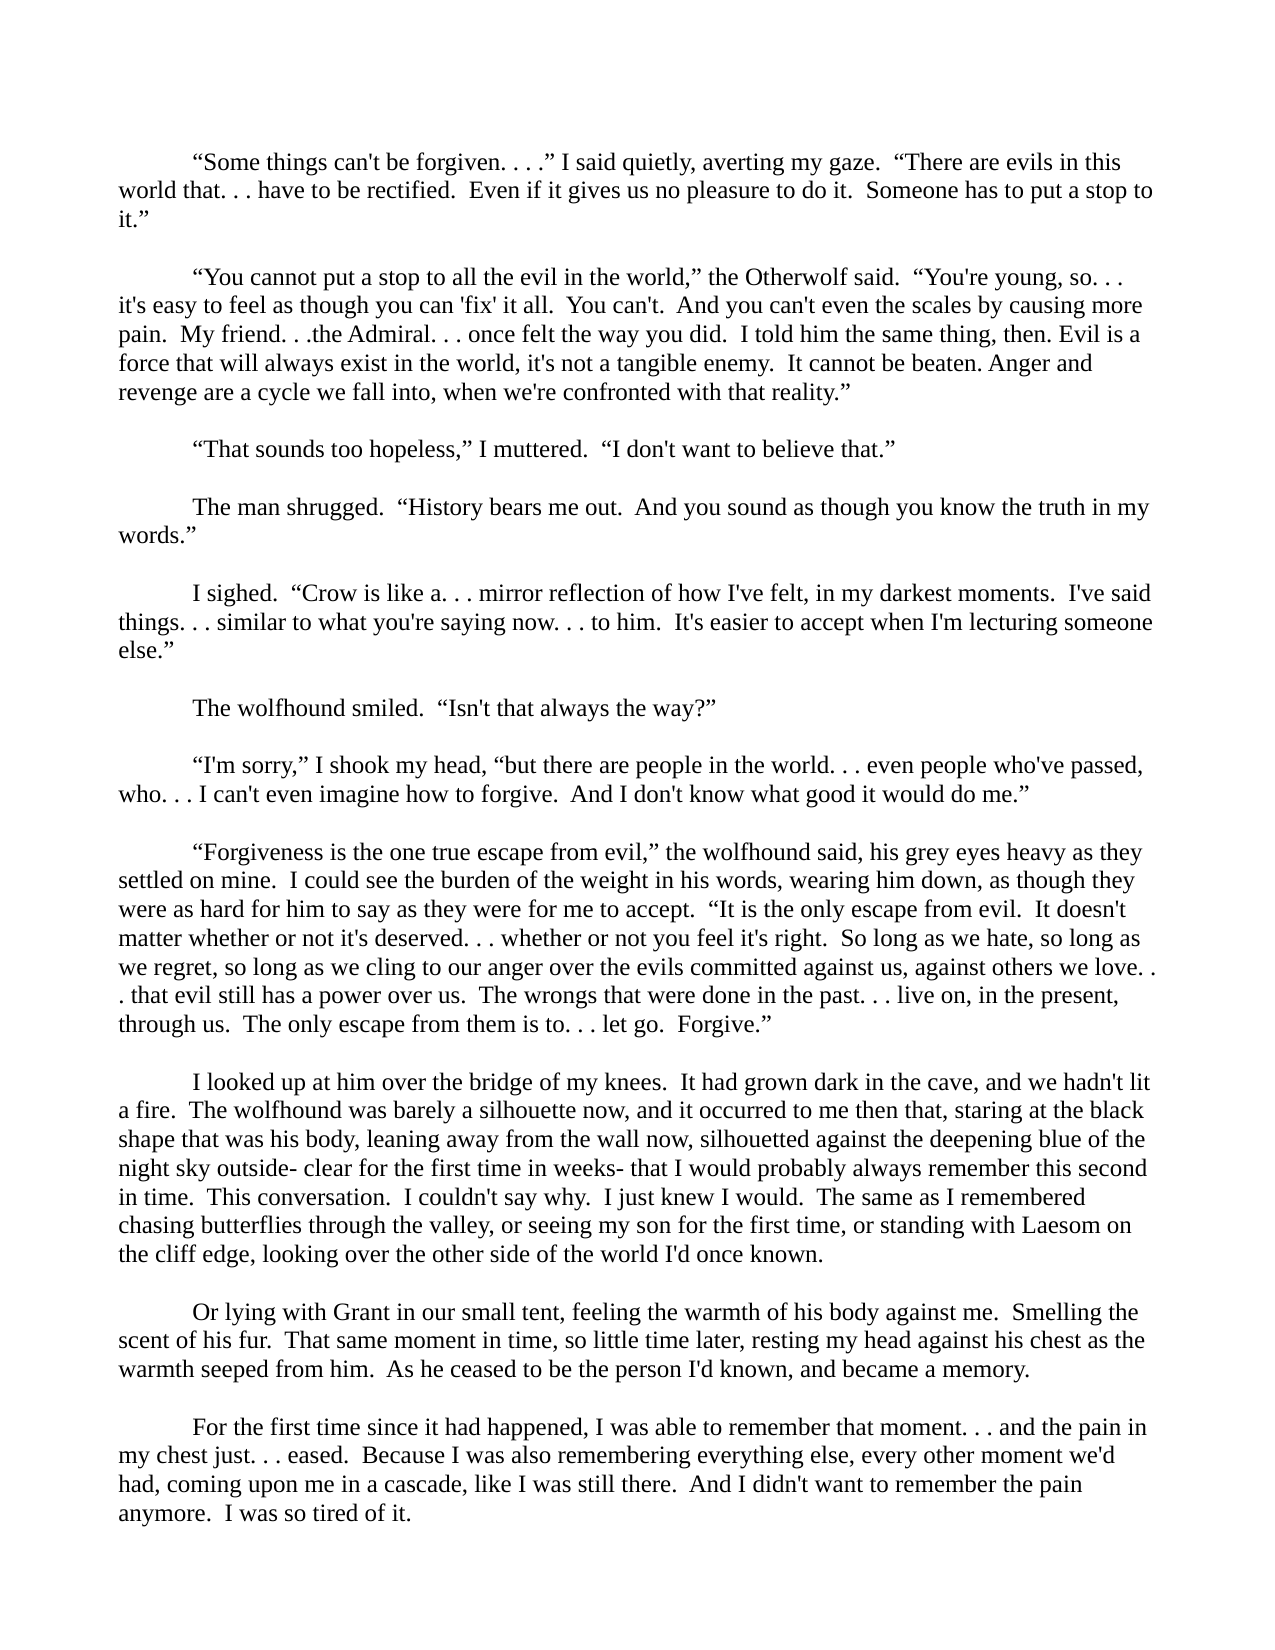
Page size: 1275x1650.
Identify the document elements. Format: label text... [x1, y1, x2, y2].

text For the first time since it had happened, I was able to remember that moment. . . and the pain in my chest just. . . eased. Because I was also remembering everything else, every other moment we'd had, coming upon me in a cascade, like I was still there. And I didn't want to remember the pain anymore. I was so tired of it. [118, 1412, 1157, 1527]
text “I'm sorry,” I shook my head, “but there are people in the world. . . even people who've passed, who. . . I can't even imagine how to forgive. And I don't know what good it would do me.” [118, 751, 1157, 808]
text The man shrugged. “History bears me out. And you sound as though you know the truth in my words.” [118, 492, 1157, 549]
text “Forgiveness is the one true escape from evil,” the wolfhound said, his grey eyes heavy as they settled on mine. I could see the burden of the weight in his words, wearing him down, as though they were as hard for him to say as they were for me to accept. “It is the only escape from evil. It doesn't matter whether or not it's deserved. . . whether or not you feel it's right. So long as we hate, so long as we regret, so long as we cling to our anger over the evils committed against us, against others we love. . . that evil still has a power over us. The wrongs that were done in the past. . . live on, in the present, through us. The only escape from them is to. . . let go. Forgive.” [118, 837, 1157, 1038]
text I looked up at him over the bridge of my knees. It had grown dark in the cave, and we hadn't lit a fire. The wolfhound was barely a silhouette now, and it occurred to me then that, staring at the black shape that was his body, leaning away from the wall now, silhouetted against the deepening blue of the night sky outside- clear for the first time in weeks- that I would probably always remember this second in time. This conversation. I couldn't say why. I just knew I would. The same as I remembered chasing butterflies through the valley, or seeing my son for the first time, or standing with Laesom on the cliff edge, looking over the other side of the world I'd once known. [118, 1067, 1157, 1268]
text The wolfhound smiled. “Isn't that always the way?” [118, 693, 1157, 722]
text I sighed. “Crow is like a. . . mirror reflection of how I've felt, in my darkest moments. I've said things. . . similar to what you're saying now. . . to him. It's easier to accept when I'm lecturing someone else.” [118, 578, 1157, 664]
text “Some things can't be forgiven. . . .” I said quietly, averting my gaze. “There are evils in this world that. . . have to be rectified. Even if it gives us no pleasure to do it. Someone has to put a stop to it.” [118, 147, 1157, 233]
text “That sounds too hopeless,” I muttered. “I don't want to believe that.” [118, 434, 1157, 463]
text “You cannot put a stop to all the evil in the world,” the Otherwolf said. “You're young, so. . . it's easy to feel as though you can 'fix' it all. You can't. And you can't even the scales by causing more pain. My friend. . .the Admiral. . . once felt the way you did. I told him the same thing, then. Evil is a force that will always exist in the world, it's not a tangible enemy. It cannot be beaten. Anger and revenge are a cycle we fall into, when we're confronted with that reality.” [118, 262, 1157, 406]
text Or lying with Grant in our small tent, feeling the warmth of his body against me. Smelling the scent of his fur. That same moment in time, so little time later, resting my head against his chest as the warmth seeped from him. As he ceased to be the person I'd known, and became a memory. [118, 1297, 1157, 1383]
